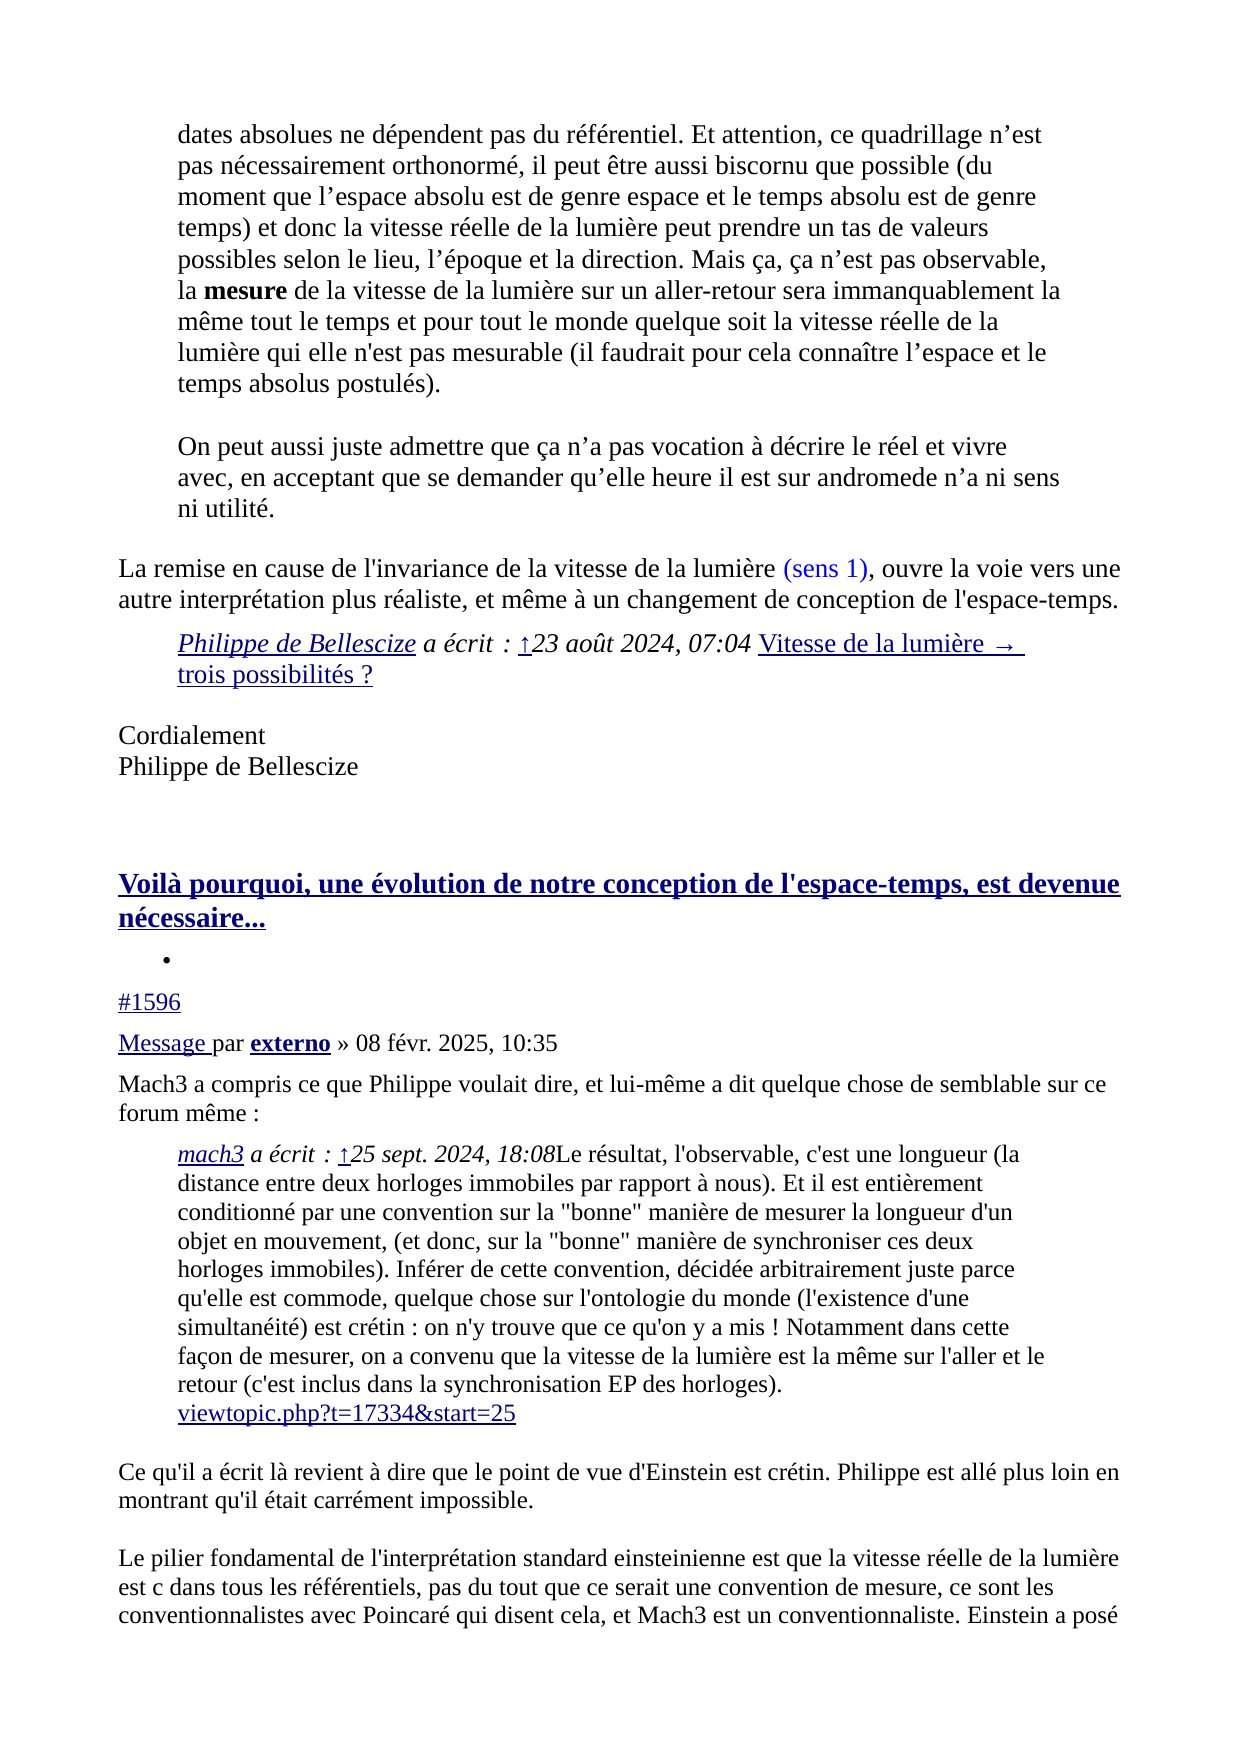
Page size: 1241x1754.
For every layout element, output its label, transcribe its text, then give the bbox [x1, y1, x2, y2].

subtitle Voilà pourquoi, une évolution de notre conception de l'espace-temps, est devenue nécessaire... [118, 866, 1122, 933]
text Message par externo » 08 févr. 2025, 10:35 [118, 1028, 1122, 1057]
text Philippe de Bellescize a écrit : ↑23 août 2024, 07:04 Vitesse de la lumière → trois possibilités ? [177, 627, 1063, 689]
text dates absolues ne dépendent pas du référentiel. Et attention, ce quadrillage n’est pas nécessairement orthonormé, il peut être aussi biscornu que possible (du moment que l’espace absolu est de genre espace et le temps absolu est de genre temps) et donc la vitesse réelle de la lumière peut prendre un tas de valeurs possibles selon le lieu, l’époque et la direction. Mais ça, ça n’est pas observable, la mesure de la vitesse de la lumière sur un aller-retour sera immanquablement la même tout le temps et pour tout le monde quelque soit la vitesse réelle de la lumière qui elle n'est pas mesurable (il faudrait pour cela connaître l’espace et le temps absolus postulés). On peut aussi juste admettre que ça n’a pas vocation à décrire le réel et vivre avec, en acceptant que se demander qu’elle heure il est sur andromede n’a ni sens ni utilité. [177, 118, 1063, 523]
text #1596 [118, 987, 1122, 1016]
text mach3 a écrit : ↑25 sept. 2024, 18:08Le résultat, l'observable, c'est une longueur (la distance entre deux horloges immobiles par rapport à nous). Et il est entièrement conditionné par une convention sur la "bonne" manière de mesurer la longueur d'un objet en mouvement, (et donc, sur la "bonne" manière de synchroniser ces deux horloges immobiles). Inférer de cette convention, décidée arbitrairement juste parce qu'elle est commode, quelque chose sur l'ontologie du monde (l'existence d'une simultanéité) est crétin : on n'y trouve que ce qu'on y a mis ! Notamment dans cette façon de mesurer, on a convenu que la vitesse de la lumière est la même sur l'aller et le retour (c'est inclus dans la synchronisation EP des horloges). viewtopic.php?t=17334&start=25 [177, 1139, 1063, 1427]
text Cordialement Philippe de Bellescize [118, 719, 1122, 781]
text La remise en cause de l'invariance de la vitesse de la lumière (sens 1), ouvre la voie vers une autre interprétation plus réaliste, et même à un changement de conception de l'espace-temps. [118, 552, 1122, 615]
text Ce qu'il a écrit là revient à dire que le point de vue d'Einstein est crétin. Philippe est allé plus loin en montrant qu'il était carrément impossible. Le pilier fondamental de l'interprétation standard einsteinienne est que la vitesse réelle de la lumière est c dans tous les référentiels, pas du tout que ce serait une convention de mesure, ce sont les conventionnalistes avec Poincaré qui disent cela, et Mach3 est un conventionnaliste. Einstein a posé [118, 1457, 1122, 1629]
text Mach3 a compris ce que Philippe voulait dire, et lui-même a dit quelque chose de semblable sur ce forum même : [118, 1069, 1122, 1127]
